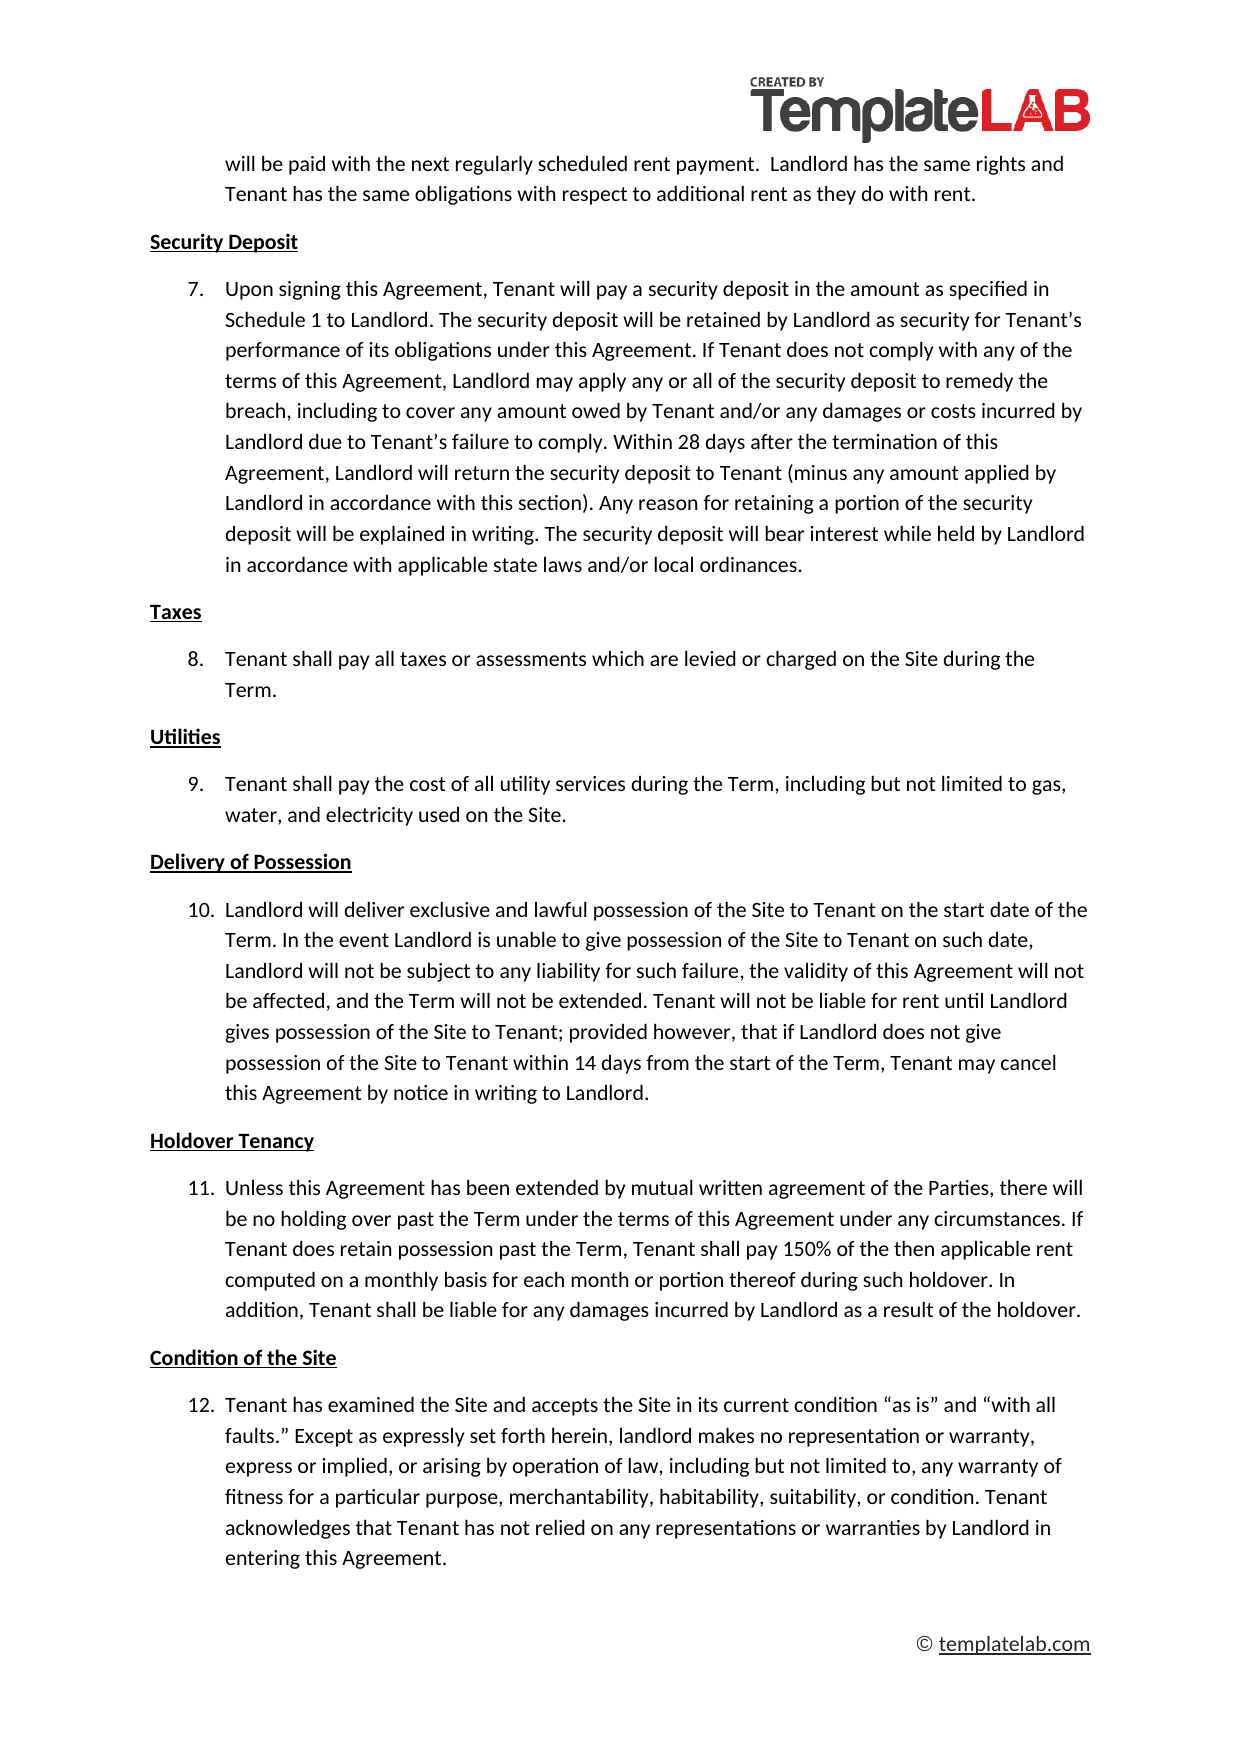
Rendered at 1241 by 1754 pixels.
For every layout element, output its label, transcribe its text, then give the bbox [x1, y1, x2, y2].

list Tenant shall pay the cost of all utility services during the Term, including but not limited to gas, water, and electricity used on the Site. [187, 771, 1090, 828]
list Upon signing this Agreement, Tenant will pay a security deposit in the amount as specified in Schedule 1 to Landlord. The security deposit will be retained by Landlord as security for Tenant’s performance of its obligations under this Agreement. If Tenant does not comply with any of the terms of this Agreement, Landlord may apply any or all of the security deposit to remedy the breach, including to cover any amount owed by Tenant and/or any damages or costs incurred by Landlord due to Tenant’s failure to comply. Within 28 days after the termination of this Agreement, Landlord will return the security deposit to Tenant (minus any amount applied by Landlord in accordance with this section). Any reason for retaining a portion of the security deposit will be explained in writing. The security deposit will bear interest while held by Landlord in accordance with applicable state laws and/or local ordinances. [187, 275, 1090, 577]
list Tenant has examined the Site and accepts the Site in its current condition “as is” and “with all faults.” Except as expressly set forth herein, landlord makes no representation or warranty, express or implied, or arising by operation of law, including but not limited to, any warranty of fitness for a particular purpose, merchantability, habitability, suitability, or condition. Tenant acknowledges that Tenant has not relied on any representations or warranties by Landlord in entering this Agreement. [187, 1391, 1090, 1571]
list Landlord will deliver exclusive and lawful possession of the Site to Tenant on the start date of the Term. In the event Landlord is unable to give possession of the Site to Tenant on such date, Landlord will not be subject to any liability for such failure, the validity of this Agreement will not be affected, and the Term will not be extended. Tenant will not be liable for rent until Landlord gives possession of the Site to Tenant; provided however, that if Landlord does not give possession of the Site to Tenant within 14 days from the start of the Term, Tenant may cancel this Agreement by notice in writing to Landlord. [187, 896, 1090, 1106]
list Tenant shall pay all taxes or assessments which are levied or charged on the Site during the Term. [187, 645, 1090, 703]
text Taxes [150, 598, 1090, 625]
text Utilities [150, 723, 1090, 750]
text Holdover Tenancy [150, 1127, 1090, 1153]
text Security Deposit [150, 228, 1090, 254]
list will be paid with the next regularly scheduled rent payment. Landlord has the same rights and Tenant has the same obligations with respect to additional rent as they do with rent. [187, 150, 1090, 207]
text Condition of the Site [150, 1344, 1090, 1371]
text Delivery of Possession [150, 848, 1090, 875]
list Unless this Agreement has been extended by mutual written agreement of the Parties, there will be no holding over past the Term under the terms of this Agreement under any circumstances. If Tenant does retain possession past the Term, Tenant shall pay 150% of the then applicable rent computed on a monthly basis for each month or portion thereof during such holdover. In addition, Tenant shall be liable for any damages incurred by Landlord as a result of the holdover. [187, 1174, 1090, 1323]
